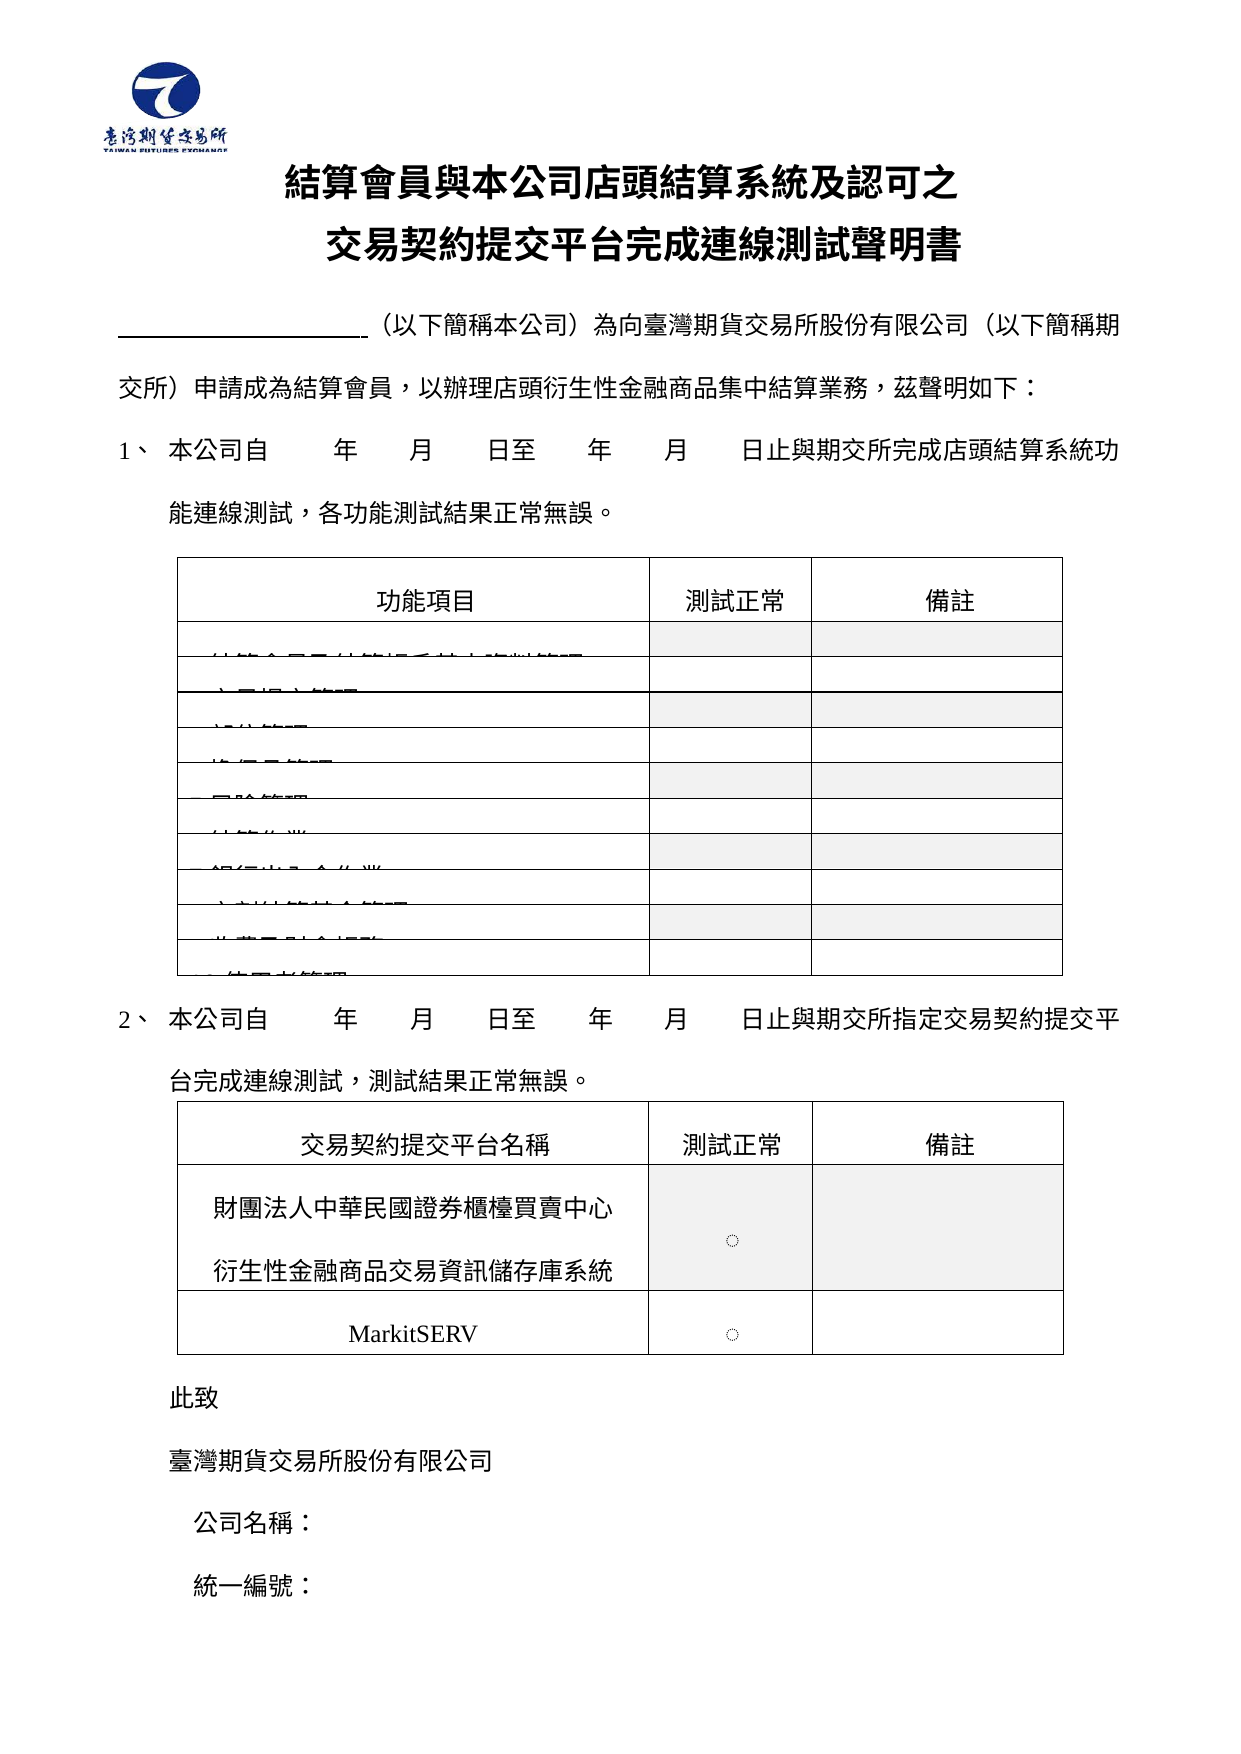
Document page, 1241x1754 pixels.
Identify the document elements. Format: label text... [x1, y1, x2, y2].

table_header 功能項目 [178, 558, 649, 621]
table_cell 󠆵 [650, 728, 811, 762]
table_cell [812, 834, 1062, 868]
text 此致 [118, 1355, 1122, 1417]
table_cell [812, 870, 1062, 904]
table_cell 󠆵 [650, 693, 811, 727]
table_cell 1.結算會員及結算帳戶基本資料管理 [178, 622, 649, 656]
table_cell [813, 1165, 1063, 1290]
text 交易契約提交平台完成連線測試聲明書 [118, 201, 1049, 263]
text 結算會員與本公司店頭結算系統及認可之 [118, 138, 1019, 201]
table_cell 󠆵 [650, 763, 811, 798]
text 公司名稱： [118, 1480, 1122, 1542]
table_cell 3.部位管理 [178, 693, 649, 727]
list 本公司自 年 月 日至 年 月 日止與期交所完成店頭結算系統功能連線測試，各功能測試結果正常無誤。 [118, 407, 1122, 532]
table_cell 2.交易提交管理 [178, 657, 649, 691]
table_header 備註 [812, 558, 1062, 621]
table_cell [812, 622, 1062, 656]
table_header 交易契約提交平台名稱 [178, 1102, 648, 1164]
text 臺灣期貨交易所股份有限公司 [118, 1417, 1122, 1480]
table_cell 5.風險管理 [178, 763, 649, 798]
table_cell [812, 693, 1062, 727]
table_cell 󠆵 [650, 622, 811, 656]
table_cell 9.收費及財會帳務 [178, 905, 649, 939]
table_cell [812, 799, 1062, 833]
table_cell 󠆵 [650, 870, 811, 904]
table_cell 󠆵 [650, 799, 811, 833]
table_cell 10.使用者管理 [178, 940, 649, 975]
table_cell 󠆵 [649, 1291, 812, 1354]
table_header 測試正常 [649, 1102, 812, 1164]
table_cell 7.銀行出入金作業 [178, 834, 649, 868]
table_cell 財團法人中華民國證券櫃檯買賣中心 衍生性金融商品交易資訊儲存庫系統 [178, 1165, 648, 1290]
table_cell [812, 940, 1062, 975]
table_cell MarkitSERV [178, 1291, 648, 1354]
table_cell 8.交割結算基金管理 [178, 870, 649, 904]
table_cell 󠆵 [650, 905, 811, 939]
table_cell [812, 728, 1062, 762]
table_header 備註 [813, 1102, 1063, 1164]
table_cell 󠆵 [650, 834, 811, 868]
table_cell 󠆵 [650, 657, 811, 691]
table_cell [813, 1291, 1063, 1354]
table_cell [812, 657, 1062, 691]
text （以下簡稱本公司）為向臺灣期貨交易所股份有限公司（以下簡稱期交所）申請成為結算會員，以辦理店頭衍生性金融商品集中結算業務，茲聲明如下： [118, 282, 1122, 407]
text 統一編號： [118, 1542, 1122, 1605]
table_cell 4.擔保品管理 [178, 728, 649, 762]
table_cell [812, 905, 1062, 939]
list 本公司自 年 月 日至 年 月 日止與期交所指定交易契約提交平台完成連線測試，測試結果正常無誤。 [118, 976, 1122, 1101]
table_cell 6.結算作業 [178, 799, 649, 833]
table_cell 󠆵 [649, 1165, 812, 1290]
table_cell 󠆵 [650, 940, 811, 975]
table_cell [812, 763, 1062, 798]
table_header 測試正常 [650, 558, 811, 621]
